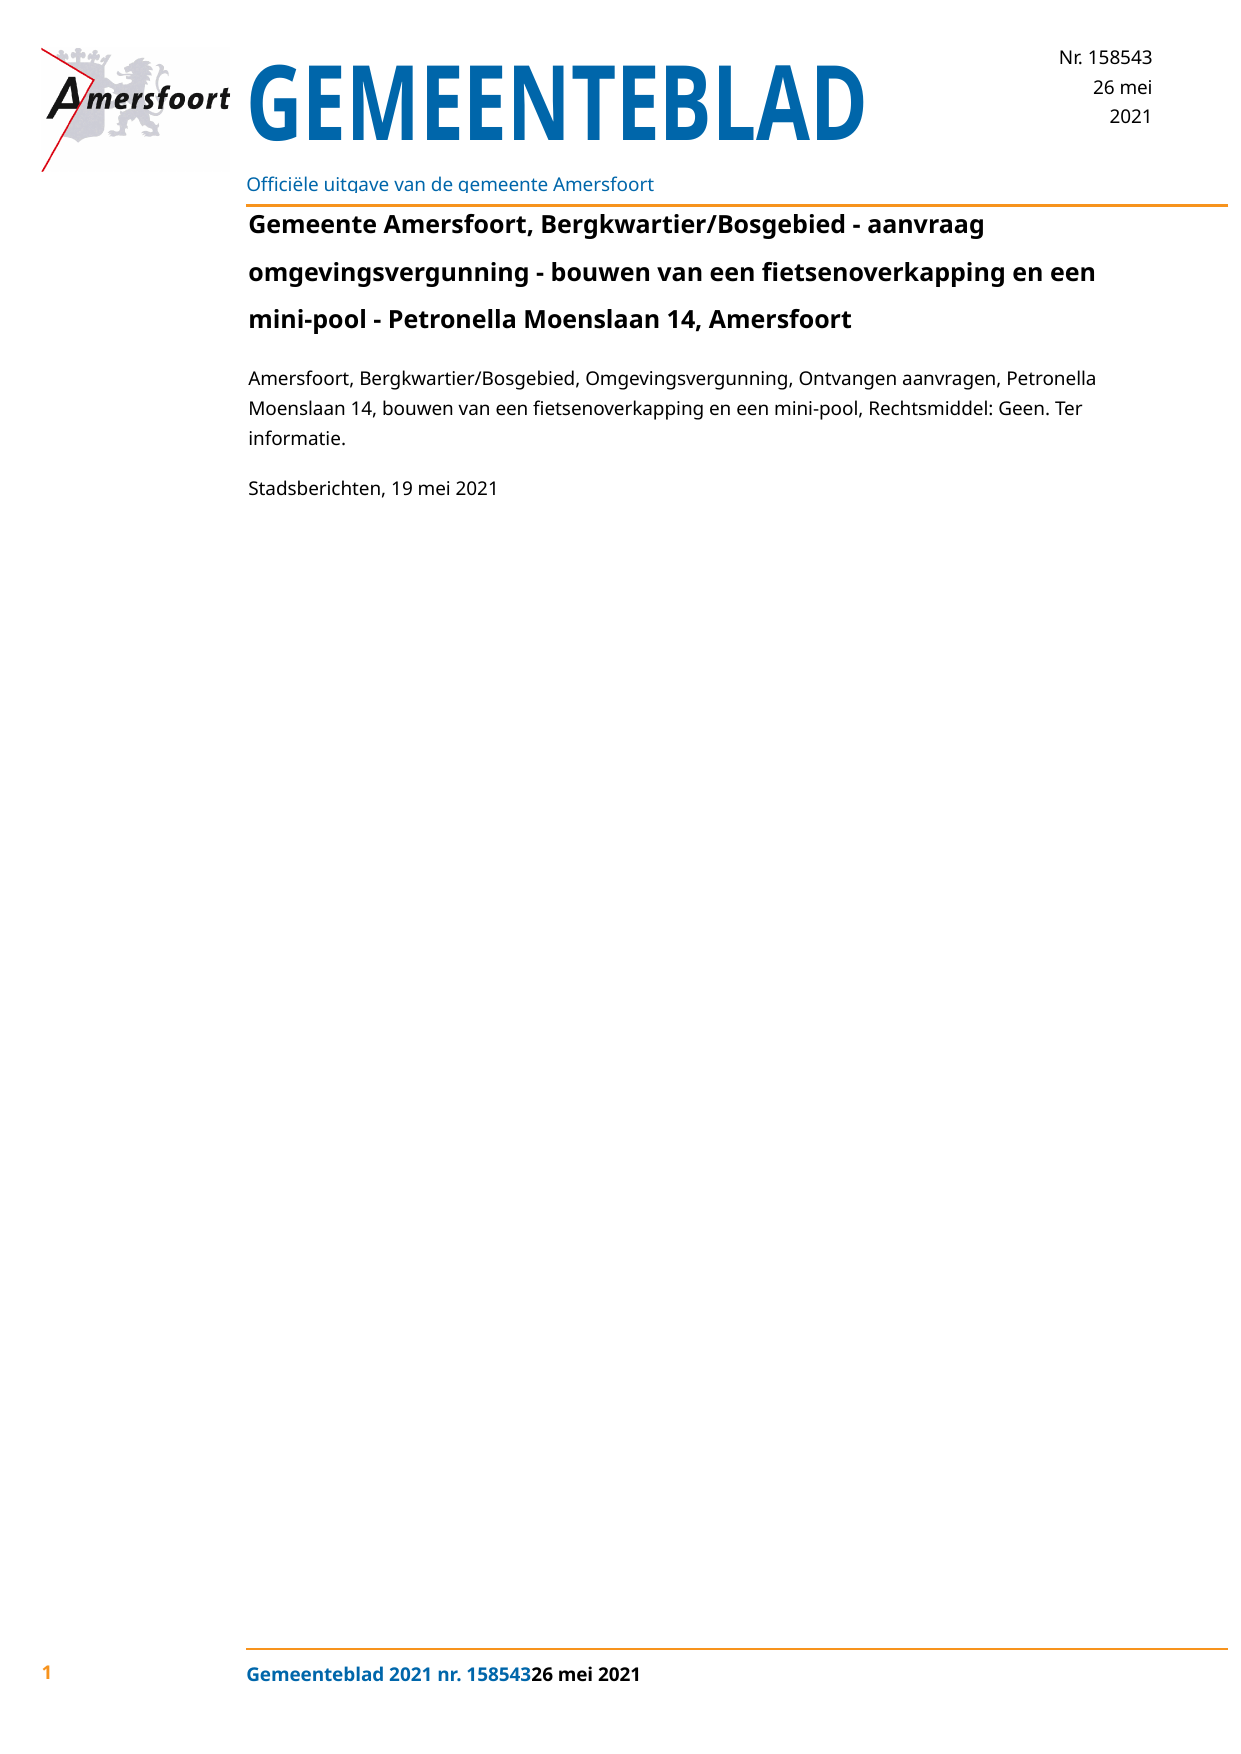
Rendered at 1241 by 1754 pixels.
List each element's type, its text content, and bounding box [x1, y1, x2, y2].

picture [41, 47, 231, 172]
text Stadsberichten, 19 mei 2021 [248, 475, 1152, 501]
text Amersfoort, Bergkwartier/Bosgebied, Omgevingsvergunning, Ontvangen aanvragen, Petronella Moenslaan 14, bouwen van een fietsenoverkapping en een mini-pool, Rechtsmiddel: Geen. Ter informatie. [248, 366, 1152, 450]
text Gemeente Amersfoort, Bergkwartier/Bosgebied - aanvraag omgevingsvergunning - bouwen van een fietsenoverkapping en een mini-pool - Petronella Moenslaan 14, Amersfoort [248, 207, 1152, 336]
